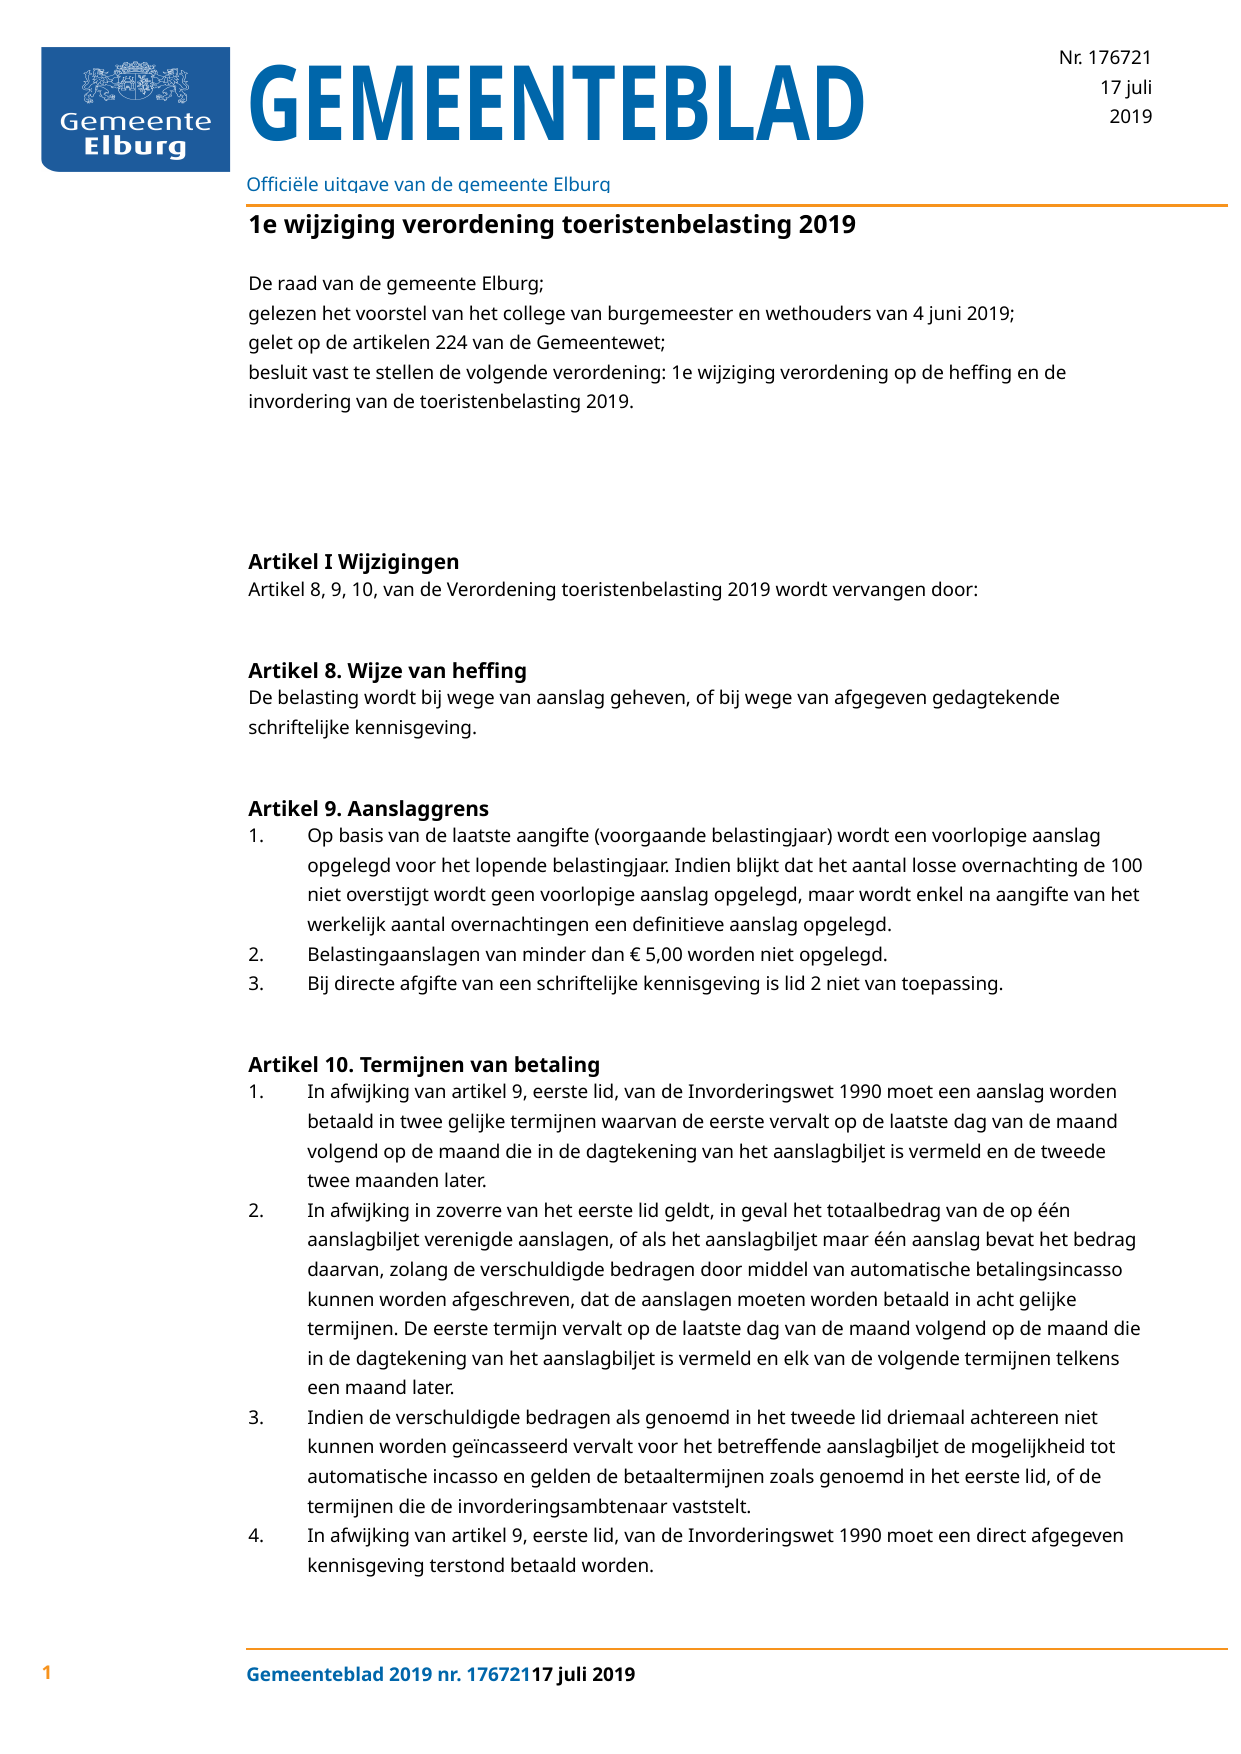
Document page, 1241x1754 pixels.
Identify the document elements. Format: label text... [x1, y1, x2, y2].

text De raad van de gemeente Elburg; [248, 270, 1152, 296]
text gelezen het voorstel van het college van burgemeester en wethouders van 4 juni 2019; [248, 300, 1152, 326]
text Artikel 9. Aanslaggrens [248, 794, 1152, 822]
text De belasting wordt bij wege van aanslag geheven, of bij wege van afgegeven gedagtekende schriftelijke kennisgeving. [248, 684, 1152, 740]
list Indien de verschuldigde bedragen als genoemd in het tweede lid driemaal achtereen niet kunnen worden geïncasseerd vervalt voor het betreffende aanslagbiljet de mogelijkheid tot automatische incasso en gelden de betaaltermijnen zoals genoemd in het eerste lid, of de termijnen die de invorderingsambtenaar vaststelt. [248, 1404, 1152, 1519]
text besluit vast te stellen de volgende verordening: 1e wijziging verordening op de heffing en de invordering van de toeristenbelasting 2019. [248, 359, 1152, 414]
text gelet op de artikelen 224 van de Gemeentewet; [248, 329, 1152, 355]
text Artikel 8, 9, 10, van de Verordening toeristenbelasting 2019 wordt vervangen door: [248, 576, 1152, 602]
list Belastingaanslagen van minder dan € 5,00 worden niet opgelegd. [248, 941, 1152, 966]
list In afwijking van artikel 9, eerste lid, van de Invorderingswet 1990 moet een aanslag worden betaald in twee gelijke termijnen waarvan de eerste vervalt op de laatste dag van de maand volgend op de maand die in de dagtekening van het aanslagbiljet is vermeld en de tweede twee maanden later. [248, 1079, 1152, 1193]
text 1e wijziging verordening toeristenbelasting 2019 [248, 207, 1152, 241]
list In afwijking van artikel 9, eerste lid, van de Invorderingswet 1990 moet een direct afgegeven kennisgeving terstond betaald worden. [248, 1522, 1152, 1578]
list Op basis van de laatste aangifte (voorgaande belastingjaar) wordt een voorlopige aanslag opgelegd voor het lopende belastingjaar. Indien blijkt dat het aantal losse overnachting de 100 niet overstijgt wordt geen voorlopige aanslag opgelegd, maar wordt enkel na aangifte van het werkelijk aantal overnachtingen een definitieve aanslag opgelegd. [248, 822, 1152, 937]
text Artikel 8. Wijze van heffing [248, 656, 1152, 684]
list In afwijking in zoverre van het eerste lid geldt, in geval het totaalbedrag van de op één aanslagbiljet verenigde aanslagen, of als het aanslagbiljet maar één aanslag bevat het bedrag daarvan, zolang de verschuldigde bedragen door middel van automatische betalingsincasso kunnen worden afgeschreven, dat de aanslagen moeten worden betaald in acht gelijke termijnen. De eerste termijn vervalt op de laatste dag van de maand volgend op de maand die in de dagtekening van het aanslagbiljet is vermeld en elk van de volgende termijnen telkens een maand later. [248, 1197, 1152, 1400]
text Artikel 10. Termijnen van betaling [248, 1050, 1152, 1079]
picture [41, 47, 231, 172]
list Bij directe afgifte van een schriftelijke kennisgeving is lid 2 niet van toepassing. [248, 970, 1152, 996]
text Artikel I Wijzigingen [248, 547, 1152, 576]
